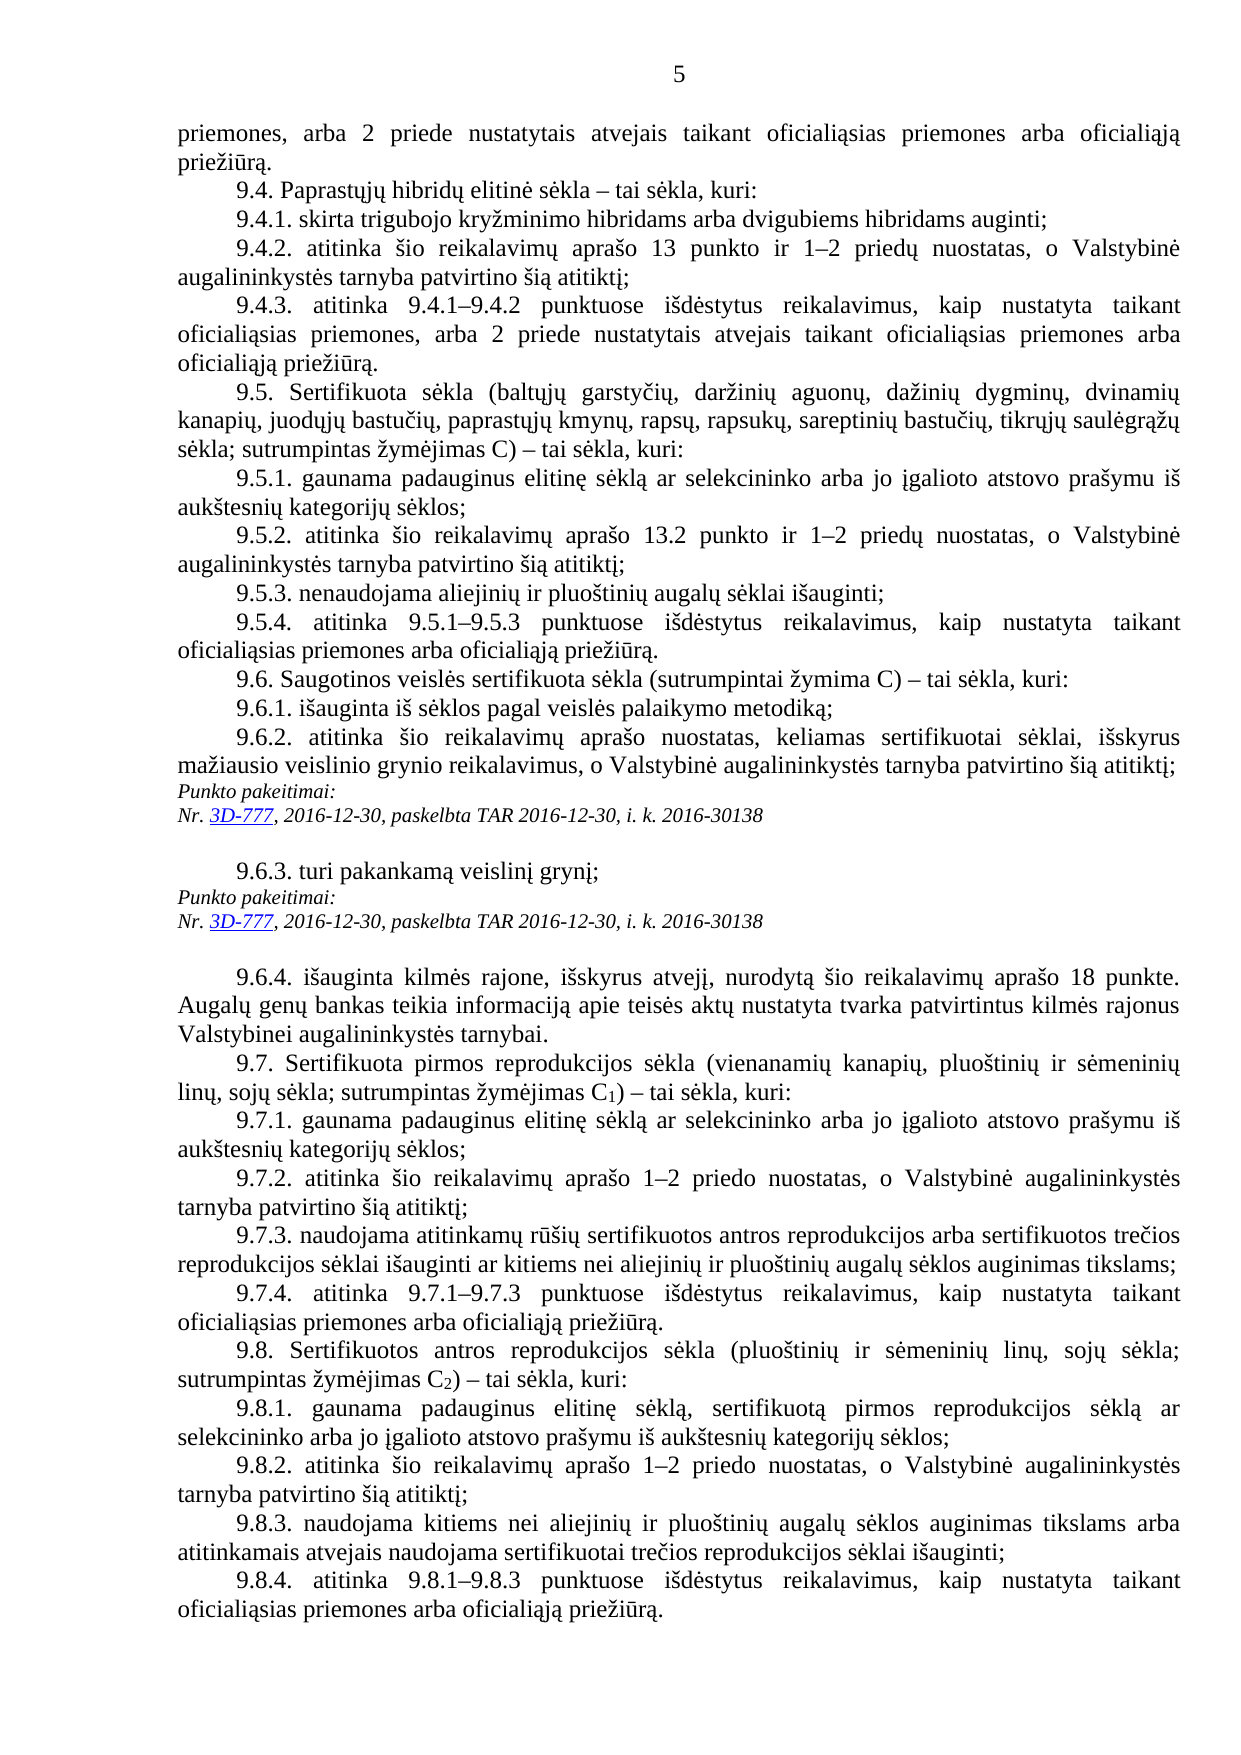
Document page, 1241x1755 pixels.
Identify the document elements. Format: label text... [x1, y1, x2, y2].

text 9.7.3. naudojama atitinkamų rūšių sertifikuotos antros reprodukcijos arba sertifikuotos trečios reprodukcijos sėklai išauginti ar kitiems nei aliejinių ir pluoštinių augalų sėklos auginimas tikslams; [177, 1221, 1181, 1278]
text 9.6.2. atitinka šio reikalavimų aprašo nuostatas, keliamas sertifikuotai sėklai, išskyrus mažiausio veislinio grynio reikalavimus, o Valstybinė augalininkystės tarnyba patvirtino šią atitiktį; [177, 722, 1181, 779]
text Punkto pakeitimai: [177, 779, 1181, 803]
text 9.4. paprastųjų hibridų elitinė sėkla – tai sėkla, kuri: [177, 176, 1181, 204]
text 9.8.3. naudojama kitiems nei aliejinių ir pluoštinių augalų sėklos auginimas tikslams arba atitinkamais atvejais naudojama sertifikuotai trečios reprodukcijos sėklai išauginti; [177, 1508, 1181, 1566]
text 9.6.1. išauginta iš sėklos pagal veislės palaikymo metodiką; [177, 693, 1181, 722]
text 9.8.2. atitinka šio reikalavimų aprašo 1–2 priedo nuostatas, o Valstybinė augalininkystės tarnyba patvirtino šią atitiktį; [177, 1451, 1181, 1508]
text 9.7.1. gaunama padauginus elitinę sėklą ar selekcininko arba jo įgalioto atstovo prašymu iš aukštesnių kategorijų sėklos; [177, 1106, 1181, 1163]
text Nr. 3D-777, 2016-12-30, paskelbta TAR 2016-12-30, i. k. 2016-30138 [177, 803, 1181, 827]
text Punkto pakeitimai: [177, 885, 1181, 909]
text 9.8.4. atitinka 9.8.1–9.8.3 punktuose išdėstytus reikalavimus, kaip nustatyta taikant oficialiąsias priemones arba oficialiąją priežiūrą. [177, 1566, 1181, 1623]
text 9.5.3. nenaudojama aliejinių ir pluoštinių augalų sėklai išauginti; [177, 578, 1181, 607]
text 9.8.1. gaunama padauginus elitinę sėklą, sertifikuotą pirmos reprodukcijos sėklą ar selekcininko arba jo įgalioto atstovo prašymu iš aukštesnių kategorijų sėklos; [177, 1393, 1181, 1451]
text 9.4.2. atitinka šio reikalavimų aprašo 13 punkto ir 1–2 priedų nuostatas, o Valstybinė augalininkystės tarnyba patvirtino šią atitiktį; [177, 233, 1181, 291]
text Nr. 3D-777, 2016-12-30, paskelbta TAR 2016-12-30, i. k. 2016-30138 [177, 909, 1181, 933]
text 9.7.4. atitinka 9.7.1–9.7.3 punktuose išdėstytus reikalavimus, kaip nustatyta taikant oficialiąsias priemones arba oficialiąją priežiūrą. [177, 1278, 1181, 1336]
text 9.6. Saugotinos veislės sertifikuota sėkla (sutrumpintai žymima C) – tai sėkla, kuri: [177, 664, 1181, 693]
text priemones, arba 2 priede nustatytais atvejais taikant oficialiąsias priemones arba oficialiąją priežiūrą. [177, 118, 1181, 176]
text 9.5.2. atitinka šio reikalavimų aprašo 13.2 punkto ir 1–2 priedų nuostatas, o Valstybinė augalininkystės tarnyba patvirtino šią atitiktį; [177, 521, 1181, 578]
text 9.6.3. turi pakankamą veislinį grynį; [177, 856, 1181, 885]
text 9.5. Sertifikuota sėkla (baltųjų garstyčių, daržinių aguonų, dažinių dygminų, dvinamių kanapių, juodųjų bastučių, paprastųjų kmynų, rapsų, rapsukų, sareptinių bastučių, tikrųjų saulėgrąžų sėkla; sutrumpintas žymėjimas C) – tai sėkla, kuri: [177, 377, 1181, 463]
text 9.7.2. atitinka šio reikalavimų aprašo 1–2 priedo nuostatas, o Valstybinė augalininkystės tarnyba patvirtino šią atitiktį; [177, 1163, 1181, 1221]
text 9.5.4. atitinka 9.5.1–9.5.3 punktuose išdėstytus reikalavimus, kaip nustatyta taikant oficialiąsias priemones arba oficialiąją priežiūrą. [177, 607, 1181, 664]
text 9.4.1. skirta trigubojo kryžminimo hibridams arba dvigubiems hibridams auginti; [177, 204, 1181, 233]
text 9.6.4. išauginta kilmės rajone, išskyrus atvejį, nurodytą šio reikalavimų aprašo 18 punkte. Augalų genų bankas teikia informaciją apie teisės aktų nustatyta tvarka patvirtintus kilmės rajonus Valstybinei augalininkystės tarnybai. [177, 962, 1181, 1048]
text 9.8. Sertifikuotos antros reprodukcijos sėkla (pluoštinių ir sėmeninių linų, sojų sėkla; sutrumpintas žymėjimas C2) – tai sėkla, kuri: [177, 1336, 1181, 1393]
text 9.5.1. gaunama padauginus elitinę sėklą ar selekcininko arba jo įgalioto atstovo prašymu iš aukštesnių kategorijų sėklos; [177, 463, 1181, 521]
text 9.4.3. atitinka 9.4.1–9.4.2 punktuose išdėstytus reikalavimus, kaip nustatyta taikant oficialiąsias priemones, arba 2 priede nustatytais atvejais taikant oficialiąsias priemones arba oficialiąją priežiūrą. [177, 291, 1181, 377]
text 9.7. Sertifikuota pirmos reprodukcijos sėkla (vienanamių kanapių, pluoštinių ir sėmeninių linų, sojų sėkla; sutrumpintas žymėjimas C1) – tai sėkla, kuri: [177, 1048, 1181, 1106]
